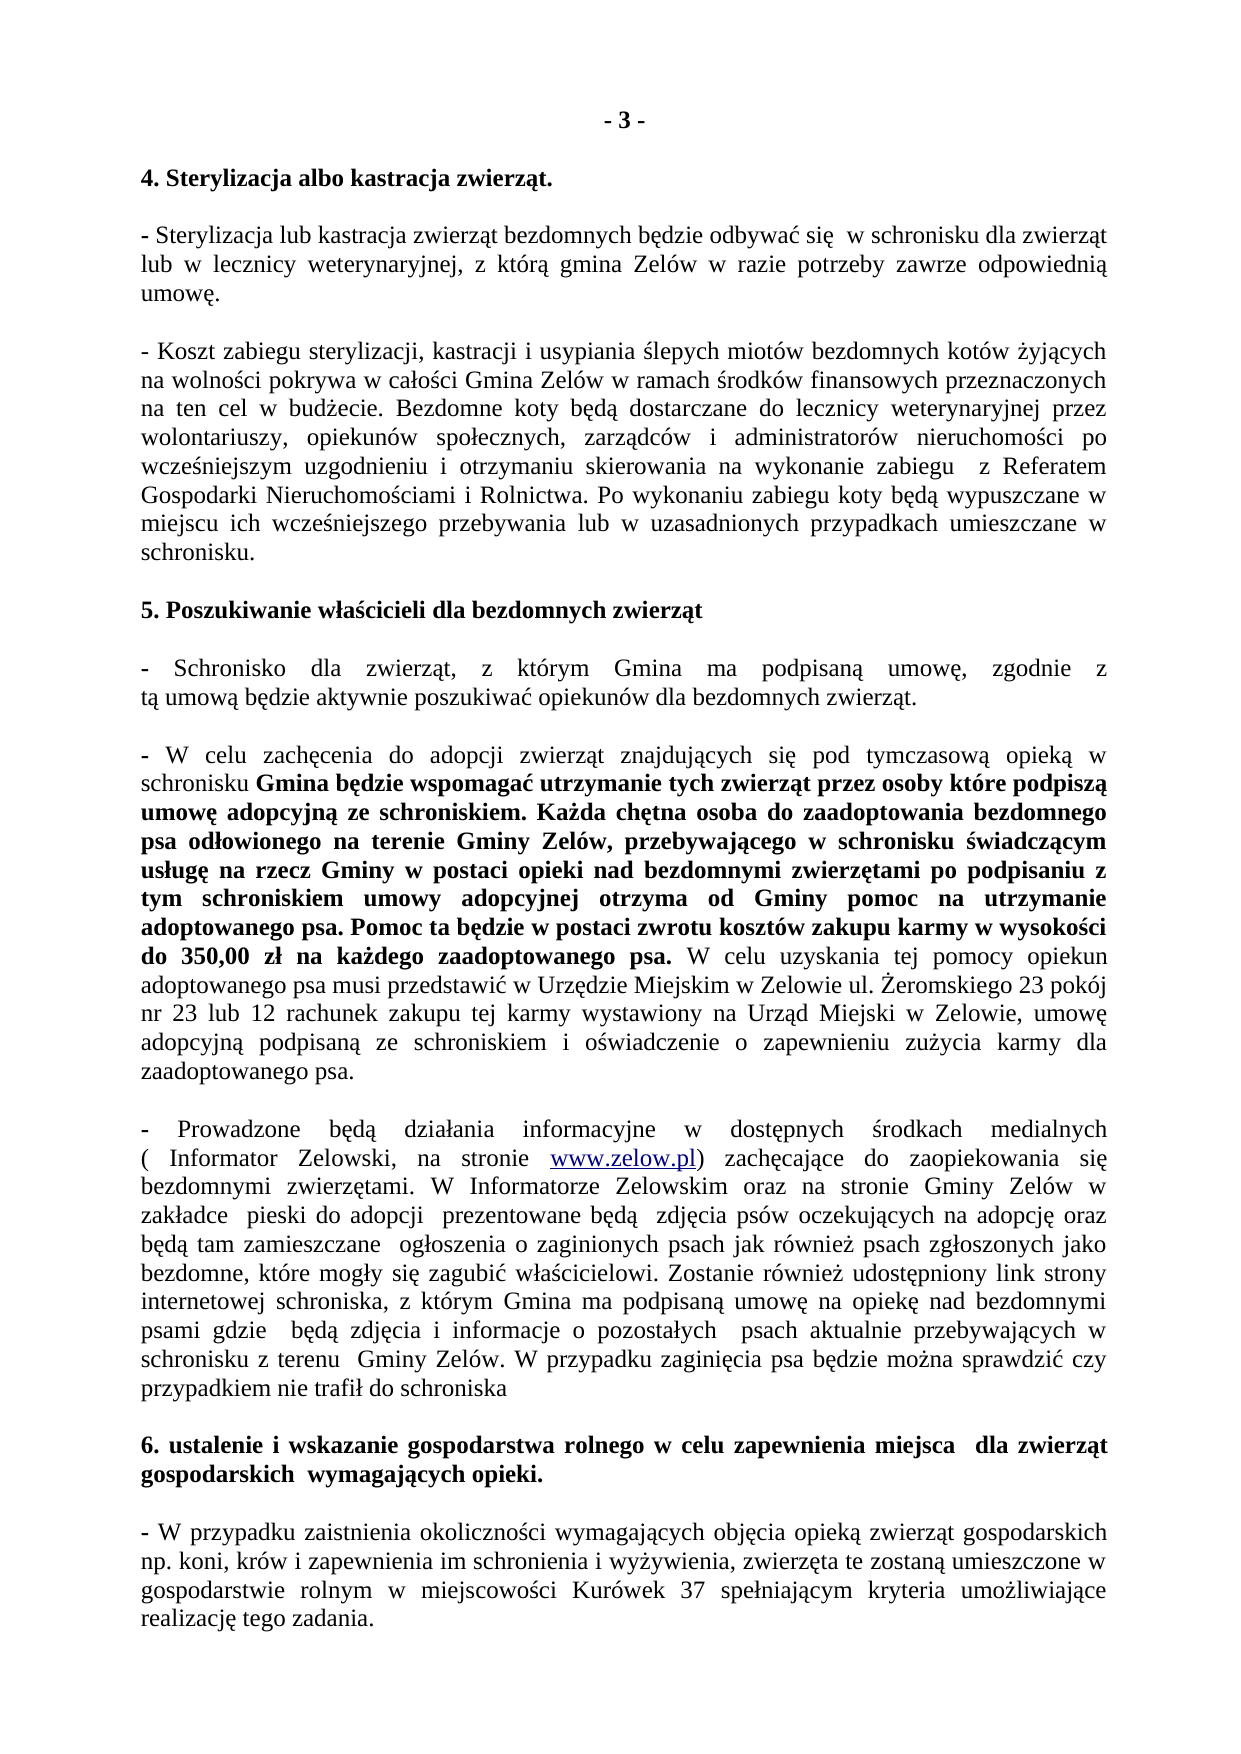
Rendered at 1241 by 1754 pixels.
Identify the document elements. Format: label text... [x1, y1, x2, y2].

text - Schronisko dla zwierząt, z którym Gmina ma podpisaną umowę, zgodnie z tą umową będzie aktywnie poszukiwać opiekunów dla bezdomnych zwierząt. [141, 653, 1108, 711]
text - W celu zachęcenia do adopcji zwierząt znajdujących się pod tymczasową opieką w schronisku Gmina będzie wspomagać utrzymanie tych zwierząt przez osoby które podpiszą umowę adopcyjną ze schroniskiem. Każda chętna osoba do zaadoptowania bezdomnego psa odłowionego na terenie Gminy Zelów, przebywającego w schronisku świadczącym usługę na rzecz Gminy w postaci opieki nad bezdomnymi zwierzętami po podpisaniu z tym schroniskiem umowy adopcyjnej otrzyma od Gminy pomoc na utrzymanie adoptowanego psa. Pomoc ta będzie w postaci zwrotu kosztów zakupu karmy w wysokości do 350,00 zł na każdego zaadoptowanego psa. W celu uzyskania tej pomocy opiekun adoptowanego psa musi przedstawić w Urzędzie Miejskim w Zelowie ul. Żeromskiego 23 pokój nr 23 lub 12 rachunek zakupu tej karmy wystawiony na Urząd Miejski w Zelowie, umowę adopcyjną podpisaną ze schroniskiem i oświadczenie o zapewnieniu zużycia karmy dla zaadoptowanego psa. [141, 740, 1108, 1085]
text - Sterylizacja lub kastracja zwierząt bezdomnych będzie odbywać się w schronisku dla zwierząt lub w lecznicy weterynaryjnej, z którą gmina Zelów w razie potrzeby zawrze odpowiednią umowę. [141, 221, 1108, 307]
text 4. Sterylizacja albo kastracja zwierząt. [141, 163, 1108, 191]
text - Koszt zabiegu sterylizacji, kastracji i usypiania ślepych miotów bezdomnych kotów żyjących na wolności pokrywa w całości Gmina Zelów w ramach środków finansowych przeznaczonych na ten cel w budżecie. Bezdomne koty będą dostarczane do lecznicy weterynaryjnej przez wolontariuszy, opiekunów społecznych, zarządców i administratorów nieruchomości po wcześniejszym uzgodnieniu i otrzymaniu skierowania na wykonanie zabiegu z Referatem Gospodarki Nieruchomościami i Rolnictwa. Po wykonaniu zabiegu koty będą wypuszczane w miejscu ich wcześniejszego przebywania lub w uzasadnionych przypadkach umieszczane w schronisku. [141, 336, 1108, 566]
text - W przypadku zaistnienia okoliczności wymagających objęcia opieką zwierząt gospodarskich np. koni, krów i zapewnienia im schronienia i wyżywienia, zwierzęta te zostaną umieszczone w gospodarstwie rolnym w miejscowości Kurówek 37 spełniającym kryteria umożliwiające realizację tego zadania. [141, 1517, 1108, 1632]
text 6. ustalenie i wskazanie gospodarstwa rolnego w celu zapewnienia miejsca dla zwierząt gospodarskich wymagających opieki. [141, 1431, 1108, 1488]
text 5. Poszukiwanie właścicieli dla bezdomnych zwierząt [141, 595, 1108, 624]
text - 3 - [141, 105, 1108, 133]
text - Prowadzone będą działania informacyjne w dostępnych środkach medialnych ( Informator Zelowski, na stronie www.zelow.pl) zachęcające do zaopiekowania się bezdomnymi zwierzętami. W Informatorze Zelowskim oraz na stronie Gminy Zelów w zakładce pieski do adopcji prezentowane będą zdjęcia psów oczekujących na adopcję oraz będą tam zamieszczane ogłoszenia o zaginionych psach jak również psach zgłoszonych jako bezdomne, które mogły się zagubić właścicielowi. Zostanie również udostępniony link strony internetowej schroniska, z którym Gmina ma podpisaną umowę na opiekę nad bezdomnymi psami gdzie będą zdjęcia i informacje o pozostałych psach aktualnie przebywających w schronisku z terenu Gminy Zelów. W przypadku zaginięcia psa będzie można sprawdzić czy przypadkiem nie trafił do schroniska [141, 1114, 1108, 1401]
